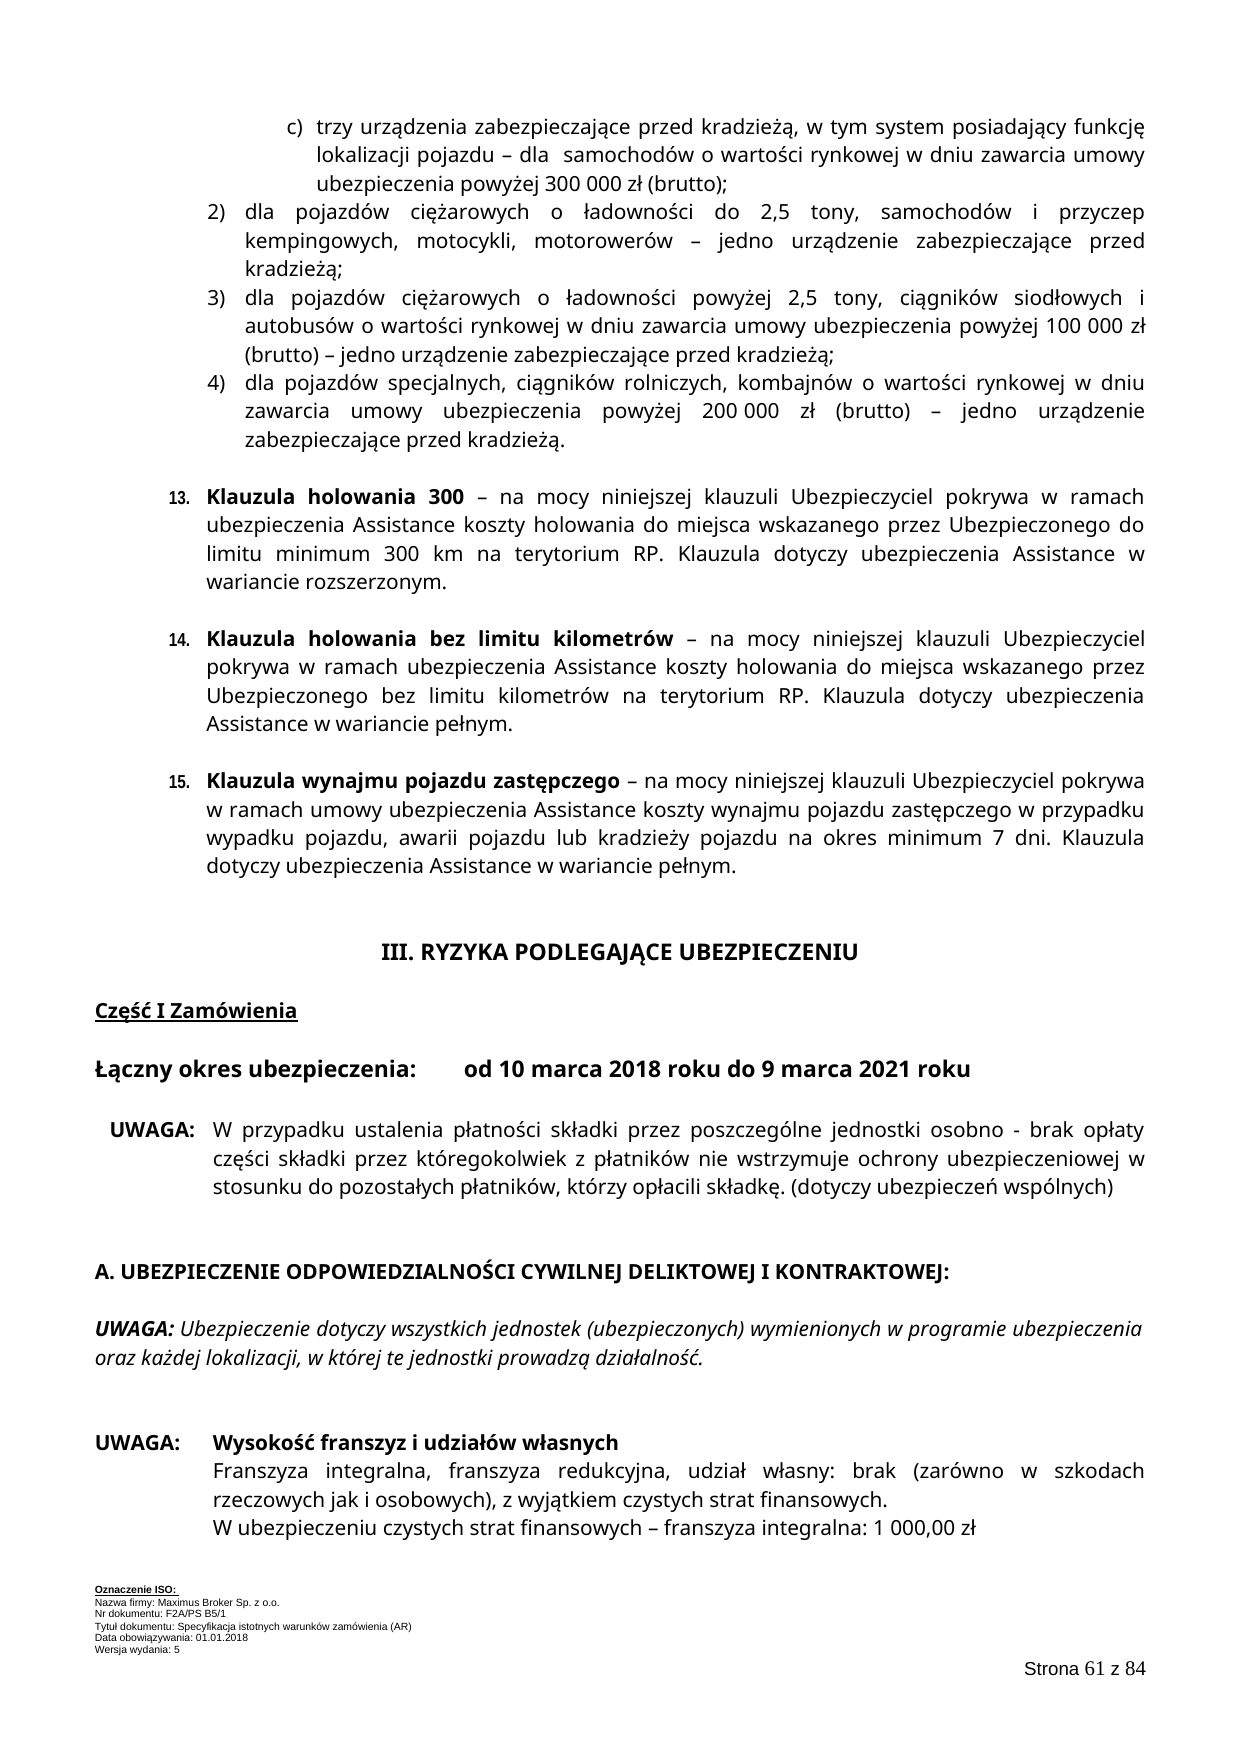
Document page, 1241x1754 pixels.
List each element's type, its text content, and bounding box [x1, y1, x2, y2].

text UWAGA: Ubezpieczenie dotyczy wszystkich jednostek (ubezpieczonych) wymienionych w programie ubezpieczenia oraz każdej lokalizacji, w której te jednostki prowadzą działalność. [94, 1314, 1146, 1371]
list dla pojazdów ciężarowych o ładowności powyżej 2,5 tony, ciągników siodłowych i autobusów o wartości rynkowej w dniu zawarcia umowy ubezpieczenia powyżej 100 000 zł (brutto) – jedno urządzenie zabezpieczające przed kradzieżą; [207, 283, 1146, 368]
list Klauzula wynajmu pojazdu zastępczego – na mocy niniejszej klauzuli Ubezpieczyciel pokrywa w ramach umowy ubezpieczenia Assistance koszty wynajmu pojazdu zastępczego w przypadku wypadku pojazdu, awarii pojazdu lub kradzieży pojazdu na okres minimum 7 dni. Klauzula dotyczy ubezpieczenia Assistance w wariancie pełnym. [168, 766, 1146, 880]
text Część I Zamówienia [94, 996, 1146, 1024]
list trzy urządzenia zabezpieczające przed kradzieżą, w tym system posiadający funkcję lokalizacji pojazdu – dla samochodów o wartości rynkowej w dniu zawarcia umowy ubezpieczenia powyżej 300 000 zł (brutto); [286, 112, 1146, 197]
subtitle A. UBEZPIECZENIE ODPOWIEDZIALNOŚCI CYWILNEJ DELIKTOWEJ I KONTRAKTOWEJ: [94, 1257, 1146, 1286]
list Klauzula holowania bez limitu kilometrów – na mocy niniejszej klauzuli Ubezpieczyciel pokrywa w ramach ubezpieczenia Assistance koszty holowania do miejsca wskazanego przez Ubezpieczonego bez limitu kilometrów na terytorium RP. Klauzula dotyczy ubezpieczenia Assistance w wariancie pełnym. [168, 624, 1146, 738]
list Klauzula holowania 300 – na mocy niniejszej klauzuli Ubezpieczyciel pokrywa w ramach ubezpieczenia Assistance koszty holowania do miejsca wskazanego przez Ubezpieczonego do limitu minimum 300 km na terytorium RP. Klauzula dotyczy ubezpieczenia Assistance w wariancie rozszerzonym. [168, 482, 1146, 596]
text Łączny okres ubezpieczenia: od 10 marca 2018 roku do 9 marca 2021 roku [94, 1053, 1146, 1084]
list dla pojazdów specjalnych, ciągników rolniczych, kombajnów o wartości rynkowej w dniu zawarcia umowy ubezpieczenia powyżej 200 000 zł (brutto) – jedno urządzenie zabezpieczające przed kradzieżą. [207, 368, 1146, 453]
text UWAGA: W przypadku ustalenia płatności składki przez poszczególne jednostki osobno - brak opłaty części składki przez któregokolwiek z płatników nie wstrzymuje ochrony ubezpieczeniowej w stosunku do pozostałych płatników, którzy opłacili składkę. (dotyczy ubezpieczeń wspólnych) [109, 1115, 1146, 1201]
text Franszyza integralna, franszyza redukcyjna, udział własny: brak (zarówno w szkodach rzeczowych jak i osobowych), z wyjątkiem czystych strat finansowych. [94, 1457, 1146, 1513]
list dla pojazdów ciężarowych o ładowności do 2,5 tony, samochodów i przyczep kempingowych, motocykli, motorowerów – jedno urządzenie zabezpieczające przed kradzieżą; [207, 197, 1146, 283]
text W ubezpieczeniu czystych strat finansowych – franszyza integralna: 1 000,00 zł [94, 1513, 1146, 1542]
text UWAGA: Wysokość franszyz i udziałów własnych [94, 1428, 1146, 1457]
subtitle III. RYZYKA PODLEGAJĄCE UBEZPIECZENIU [94, 936, 1146, 967]
